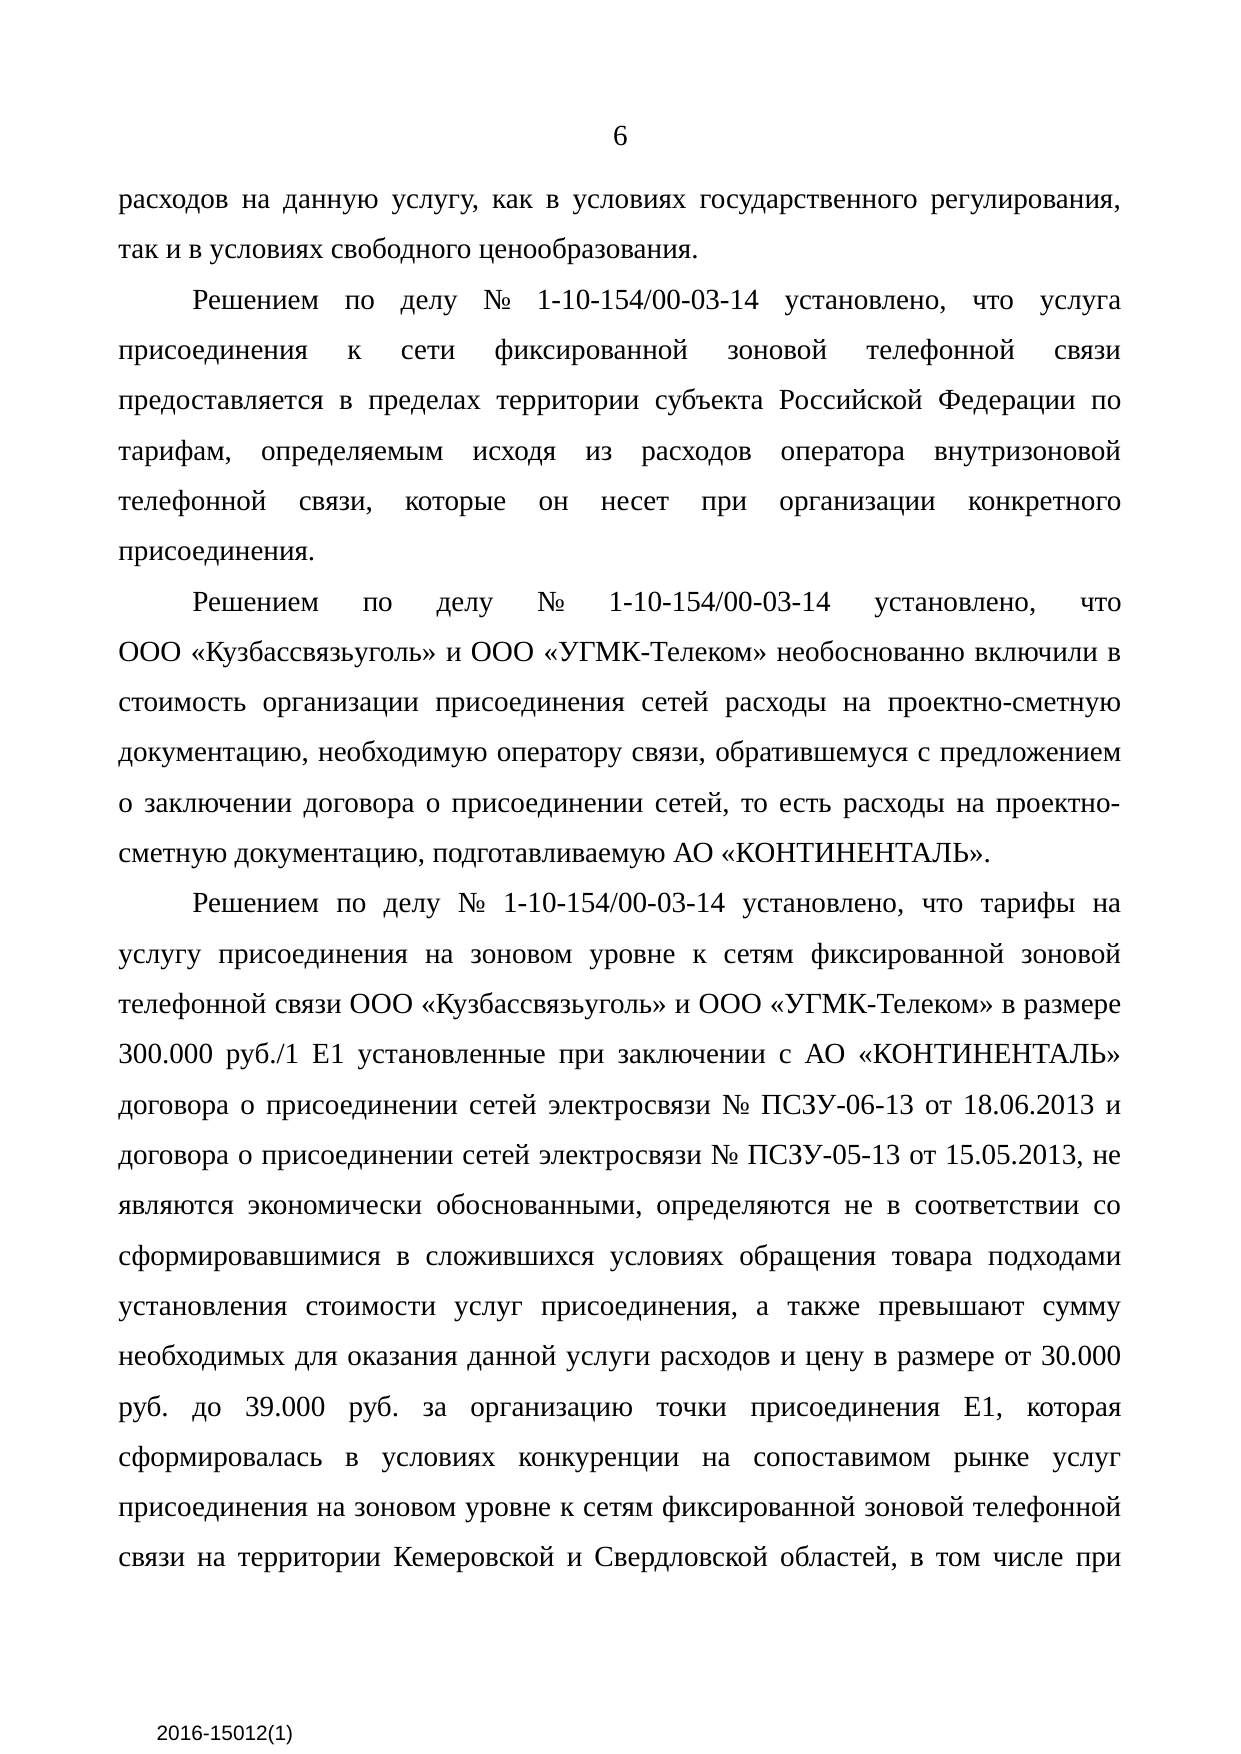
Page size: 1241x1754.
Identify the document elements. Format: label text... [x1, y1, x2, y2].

text расходов на данную услугу, как в условиях государственного регулирования, так и в условиях свободного ценообразования. [118, 181, 1122, 265]
text Решением по делу № 1-10-154/00-03-14 установлено, что тарифы на услугу присоединения на зоновом уровне к сетям фиксированной зоновой телефонной связи ООО «Кузбассвязьуголь» и ООО «УГМК-Телеком» в размере 300.000 руб./1 Е1 установленные при заключении с АО «КОНТИНЕНТАЛЬ» договора о присоединении сетей электросвязи № ПСЗУ-06-13 от 18.06.2013 и договора о присоединении сетей электросвязи № ПСЗУ-05-13 от 15.05.2013, не являются экономически обоснованными, определяются не в соответствии со сформировавшимися в сложившихся условиях обращения товара подходами установления стоимости услуг присоединения, а также превышают сумму необходимых для оказания данной услуги расходов и цену в размере от 30.000 руб. до 39.000 руб. за организацию точки присоединения Е1, которая сформировалась в условиях конкуренции на сопоставимом рынке услуг присоединения на зоновом уровне к сетям фиксированной зоновой телефонной связи на территории Кемеровской и Свердловской областей, в том числе при [118, 886, 1122, 1573]
text Решением по делу № 1-10-154/00-03-14 установлено, что услуга присоединения к сети фиксированной зоновой телефонной связи предоставляется в пределах территории субъекта Российской Федерации по тарифам, определяемым исходя из расходов оператора внутризоновой телефонной связи, которые он несет при организации конкретного присоединения. [118, 282, 1122, 567]
text Решением по делу № 1-10-154/00-03-14 установлено, что ООО «Кузбассвязьуголь» и ООО «УГМК-Телеком» необоснованно включили в стоимость организации присоединения сетей расходы на проектно-сметную документацию, необходимую оператору связи, обратившемуся с предложением о заключении договора о присоединении сетей, то есть расходы на проектно-сметную документацию, подготавливаемую АО «КОНТИНЕНТАЛЬ». [118, 584, 1122, 869]
